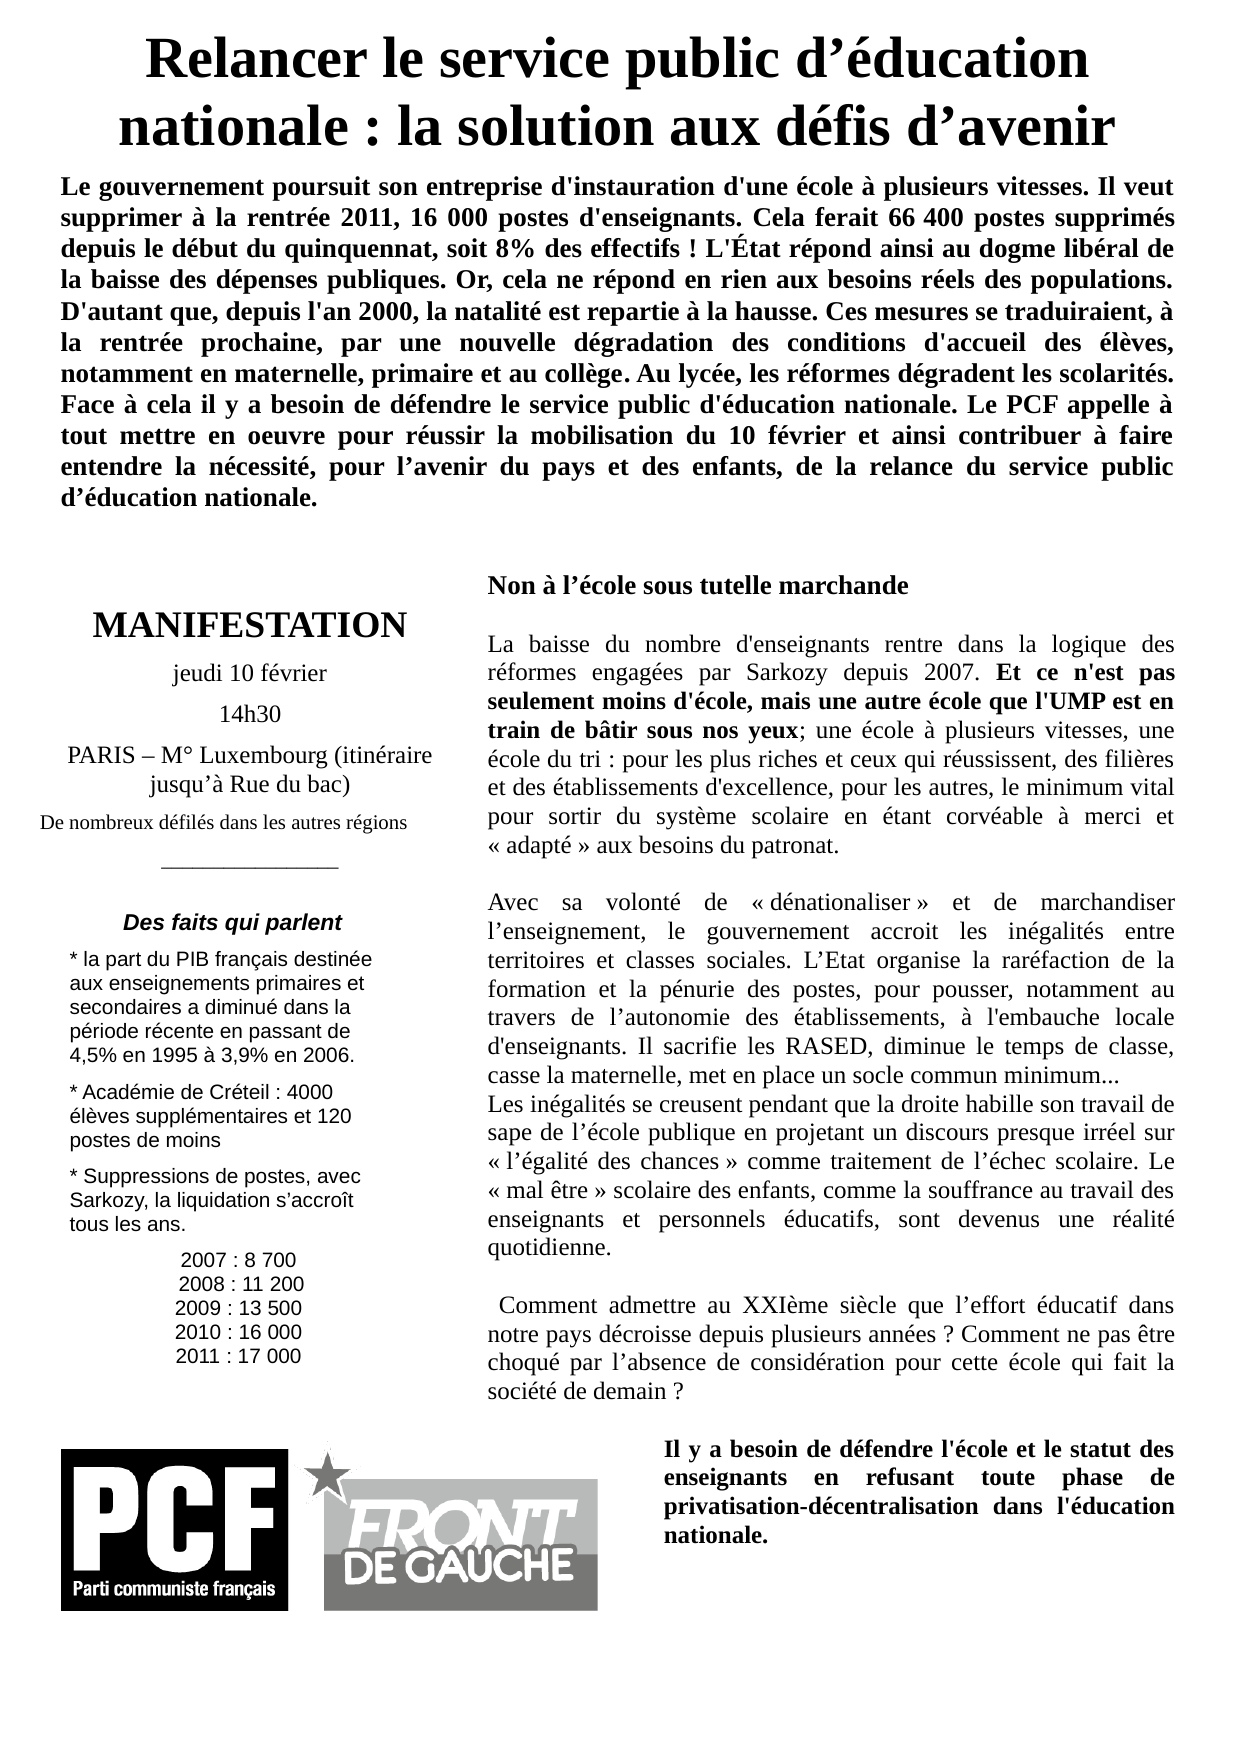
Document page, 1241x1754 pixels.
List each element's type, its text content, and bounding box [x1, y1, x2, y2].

text Avec sa volonté de « dénationaliser » et de marchandiser l’enseignement, le gouvernement accroit les inégalités entre territoires et classes sociales. L’Etat organise la raréfaction de la formation et la pénurie des postes, pour pousser, notamment au travers de l’autonomie des établissements, à l'embauche locale d'enseignants. Il sacrifie les RASED, diminue le temps de classe, casse la maternelle, met en place un socle commun minimum... [487, 887, 1175, 1089]
text De nombreux défilés dans les autres régions [39, 810, 460, 834]
text La baisse du nombre d'enseignants rentre dans la logique des réformes engagées par Sarkozy depuis 2007. Et ce n'est pas seulement moins d'école, mais une autre école que l'UMP est en train de bâtir sous nos yeux; une école à plusieurs vitesses, une école du tri : pour les plus riches et ceux qui réussissent, des filières et des établissements d'excellence, pour les autres, le minimum vital pour sortir du système scolaire en étant corvéable à merci et « adapté » aux besoins du patronat. [487, 629, 1175, 859]
text Comment admettre au XXIème siècle que l’effort éducatif dans notre pays décroisse depuis plusieurs années ? Comment ne pas être choqué par l’absence de considération pour cette école qui fait la société de demain ? [487, 1290, 1175, 1405]
text PARIS – M° Luxembourg (itinéraire jusqu’à Rue du bac) [39, 740, 460, 798]
text Non à l’école sous tutelle marchande [487, 569, 1175, 600]
list * la part du PIB français destinée aux enseignements primaires et secondaires a diminué dans la période récente en passant de 4,5% en 1995 à 3,9% en 2006. [69, 947, 394, 1067]
text [63, 935, 404, 1428]
text 2010 : 16 000 [79, 1320, 404, 1344]
text 2007 : 8 700 [79, 1248, 404, 1272]
text 14h30 [39, 699, 460, 728]
text Relancer le service public d’éducation nationale : la solution aux défis d’avenir [60, 23, 1175, 158]
list * Académie de Créteil : 4000 élèves supplémentaires et 120 postes de moins [69, 1079, 394, 1151]
text Les inégalités se creusent pendant que la droite habille son travail de sape de l’école publique en projetant un discours presque irréel sur « l’égalité des chances » comme traitement de l’échec scolaire. Le « mal être » scolaire des enfants, comme la souffrance au travail des enseignants et personnels éducatifs, sont devenus une réalité quotidienne. [487, 1089, 1175, 1261]
text 2009 : 13 500 [79, 1296, 404, 1320]
text Il y a besoin de défendre l'école et le statut des enseignants en refusant toute phase de privatisation-décentralisation dans l'éducation nationale. [663, 1434, 1175, 1549]
list * Suppressions de postes, avec Sarkozy, la liquidation s’accroît tous les ans. [69, 1164, 394, 1236]
text _________________ [39, 847, 460, 871]
picture [61, 1441, 598, 1611]
text Des faits qui parlent [63, 908, 404, 935]
text MANIFESTATION [39, 602, 460, 645]
text jeudi 10 février [39, 658, 460, 687]
text Le gouvernement poursuit son entreprise d'instauration d'une école à plusieurs vitesses. Il veut supprimer à la rentrée 2011, 16 000 postes d'enseignants. Cela ferait 66 400 postes supprimés depuis le début du quinquennat, soit 8% des effectifs ! L'État répond ainsi au dogme libéral de la baisse des dépenses publiques. Or, cela ne répond en rien aux besoins réels des populations. D'autant que, depuis l'an 2000, la natalité est repartie à la hausse. Ces mesures se traduiraient, à la rentrée prochaine, par une nouvelle dégradation des conditions d'accueil des élèves, notamment en maternelle, primaire et au collège. Au lycée, les réformes dégradent les scolarités. Face à cela il y a besoin de défendre le service public d'éducation nationale. Le PCF appelle à tout mettre en oeuvre pour réussir la mobilisation du 10 février et ainsi contribuer à faire entendre la nécessité, pour l’avenir du pays et des enfants, de la relance du service public d’éducation nationale. [60, 170, 1175, 513]
list 2011 : 17 000 [79, 1344, 404, 1368]
text 2008 : 11 200 [79, 1272, 404, 1296]
